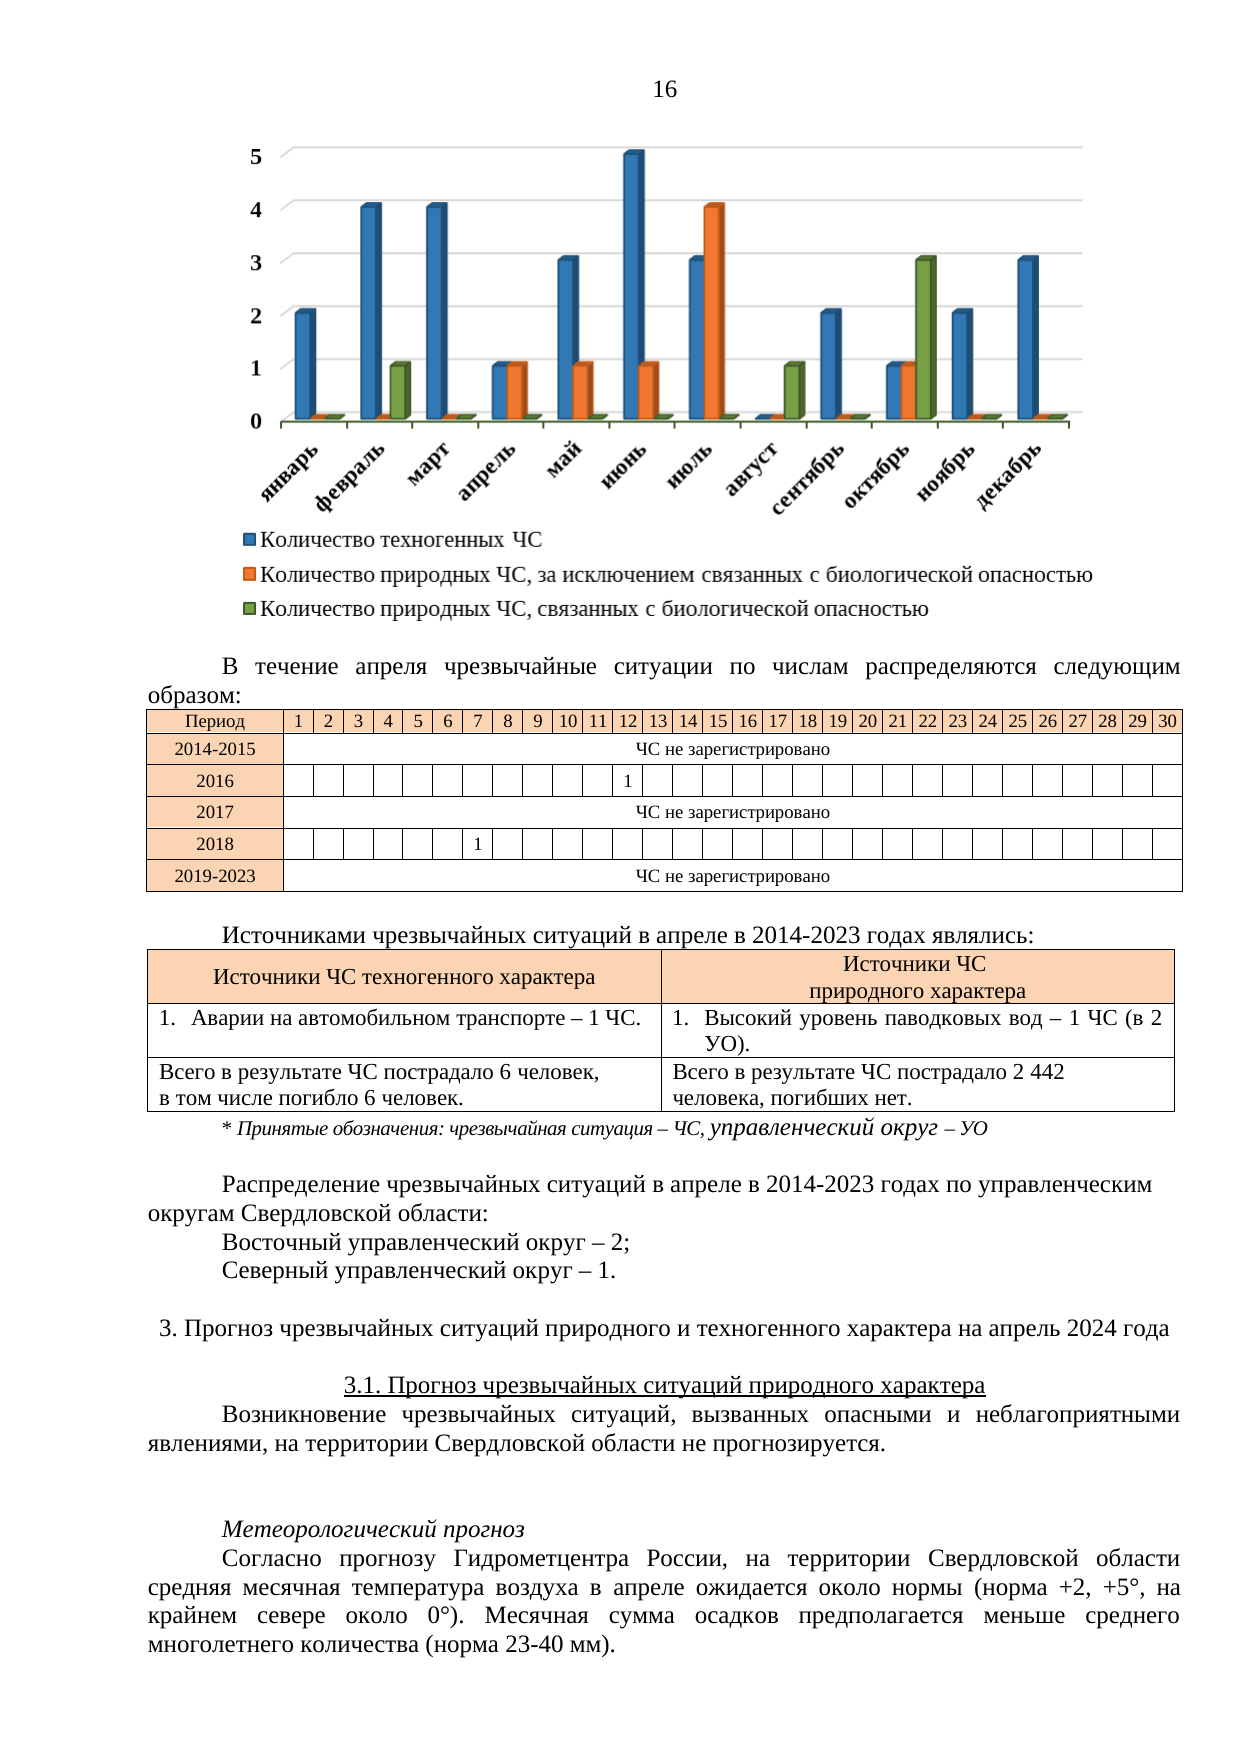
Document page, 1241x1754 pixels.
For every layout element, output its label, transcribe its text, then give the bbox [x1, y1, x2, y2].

text Согласно прогнозу Гидрометцентра России, на территории Свердловской области средняя месячная температура воздуха в апреле ожидается около нормы (норма +2, +5°, на крайнем севере около 0°). Месячная сумма осадков предполагается меньше среднего многолетнего количества (норма 23-40 мм). [148, 1543, 1181, 1658]
text Северный управленческий округ – 1. [148, 1255, 1181, 1284]
table_cell [1093, 829, 1122, 859]
table_cell [733, 765, 762, 796]
table_cell Всего в результате ЧС пострадало 6 человек, в том числе погибло 6 человек. [148, 1058, 661, 1111]
text 3. Прогноз чрезвычайных ситуаций природного и техногенного характера на апрель 2024 года [148, 1313, 1181, 1342]
table_cell [284, 765, 313, 796]
table_cell Всего в результате ЧС пострадало 2 442 человека, погибших нет. [662, 1058, 1174, 1111]
table_header 18 [793, 710, 822, 732]
table_header 30 [1153, 710, 1182, 732]
table_cell [613, 829, 642, 859]
table_cell [733, 829, 762, 859]
table_header 3 [344, 710, 373, 732]
table_cell ЧС не зарегистрировано [284, 860, 1182, 891]
table_cell [763, 765, 792, 796]
table_cell [943, 765, 972, 796]
table_header 5 [403, 710, 432, 732]
table_header 21 [883, 710, 912, 732]
text 3.1. Прогноз чрезвычайных ситуаций природного характера [148, 1370, 1181, 1399]
table_header 6 [433, 710, 462, 732]
table_cell [1153, 765, 1182, 796]
table_header 4 [374, 710, 402, 732]
table_cell [1063, 829, 1092, 859]
table_cell [1093, 765, 1122, 796]
table_cell [523, 765, 552, 796]
table_cell ЧС не зарегистрировано [284, 797, 1182, 827]
table_cell 1 [613, 765, 642, 796]
table_header 17 [763, 710, 792, 732]
table_header 9 [523, 710, 552, 732]
table_cell [553, 765, 582, 796]
table_cell [523, 829, 552, 859]
table_cell [913, 829, 942, 859]
table_header 13 [643, 710, 672, 732]
table_cell [374, 829, 402, 859]
table_cell [493, 765, 522, 796]
table_cell [673, 829, 702, 859]
table_header 26 [1033, 710, 1062, 732]
table_cell [823, 829, 852, 859]
table_header 11 [583, 710, 612, 732]
table_cell [433, 829, 462, 859]
table_cell [673, 765, 702, 796]
table_header Источники ЧС техногенного характера [148, 950, 661, 1003]
table_cell [314, 829, 343, 859]
table_cell [493, 829, 522, 859]
table_cell [763, 829, 792, 859]
table_cell 1 [463, 829, 492, 859]
table_header 28 [1093, 710, 1122, 732]
text В течение апреля чрезвычайные ситуации по числам распределяются следующим образом: [148, 651, 1181, 709]
table_cell [1123, 829, 1152, 859]
text * Принятые обозначения: чрезвычайная ситуация – ЧС, управленческий округ – УО [148, 1112, 1181, 1140]
table_cell 2017 [147, 797, 283, 827]
table_header 12 [613, 710, 642, 732]
table_cell [703, 765, 732, 796]
text Восточный управленческий округ – 2; [148, 1227, 1181, 1255]
table_cell [403, 765, 432, 796]
table_cell [344, 765, 373, 796]
table_cell [913, 765, 942, 796]
text Возникновение чрезвычайных ситуаций, вызванных опасными и неблагоприятными явлениями, на территории Свердловской области не прогнозируется. [148, 1399, 1181, 1457]
table_cell [883, 829, 912, 859]
table_cell 2016 [147, 765, 283, 796]
table_cell [853, 829, 882, 859]
table_header 27 [1063, 710, 1092, 732]
table_cell [793, 765, 822, 796]
table_header Период [147, 710, 283, 732]
table_header 20 [853, 710, 882, 732]
table_cell [883, 765, 912, 796]
table_cell [973, 829, 1002, 859]
table_cell 2018 [147, 829, 283, 859]
table_header 2 [314, 710, 343, 732]
table_header 24 [973, 710, 1002, 732]
table_cell [403, 829, 432, 859]
table_header Источники ЧС природного характера [662, 950, 1174, 1003]
table_cell ЧС не зарегистрировано [284, 734, 1182, 764]
table_cell [374, 765, 402, 796]
table_cell [433, 765, 462, 796]
table_cell [1153, 829, 1182, 859]
table_header 22 [913, 710, 942, 732]
table_cell [853, 765, 882, 796]
table_header 10 [553, 710, 582, 732]
table_header 15 [703, 710, 732, 732]
table_cell [823, 765, 852, 796]
table_cell [973, 765, 1002, 796]
table_cell [1033, 765, 1062, 796]
table_cell [1063, 765, 1092, 796]
table_cell [553, 829, 582, 859]
table_header 1 [284, 710, 313, 732]
table_cell [703, 829, 732, 859]
table_cell 2019-2023 [147, 860, 283, 891]
table_cell [1003, 765, 1032, 796]
table_cell [643, 829, 672, 859]
table_header 29 [1123, 710, 1152, 732]
table_header 7 [463, 710, 492, 732]
table_cell [344, 829, 373, 859]
text Источниками чрезвычайных ситуаций в апреле в 2014-2023 годах являлись: [148, 921, 1181, 949]
table_cell [1033, 829, 1062, 859]
table_cell 2014-2015 [147, 734, 283, 764]
table_cell [943, 829, 972, 859]
table_cell [1003, 829, 1032, 859]
table_cell [793, 829, 822, 859]
table_cell [463, 765, 492, 796]
table_cell Аварии на автомобильном транспорте – 1 ЧС. [148, 1004, 661, 1057]
table_cell Высокий уровень паводковых вод – 1 ЧС (в 2 УО). [662, 1004, 1174, 1057]
table_header 16 [733, 710, 762, 732]
table_cell [314, 765, 343, 796]
text Распределение чрезвычайных ситуаций в апреле в 2014-2023 годах по управленческим округам Свердловской области: [148, 1169, 1181, 1227]
table_header 8 [493, 710, 522, 732]
table_header 19 [823, 710, 852, 732]
table_header 14 [673, 710, 702, 732]
table_cell [583, 829, 612, 859]
table_cell [583, 765, 612, 796]
table_header 25 [1003, 710, 1032, 732]
table_cell [284, 829, 313, 859]
table_header 23 [943, 710, 972, 732]
text Метеорологический прогноз [148, 1514, 1181, 1543]
table_cell [643, 765, 672, 796]
table_cell [1123, 765, 1152, 796]
